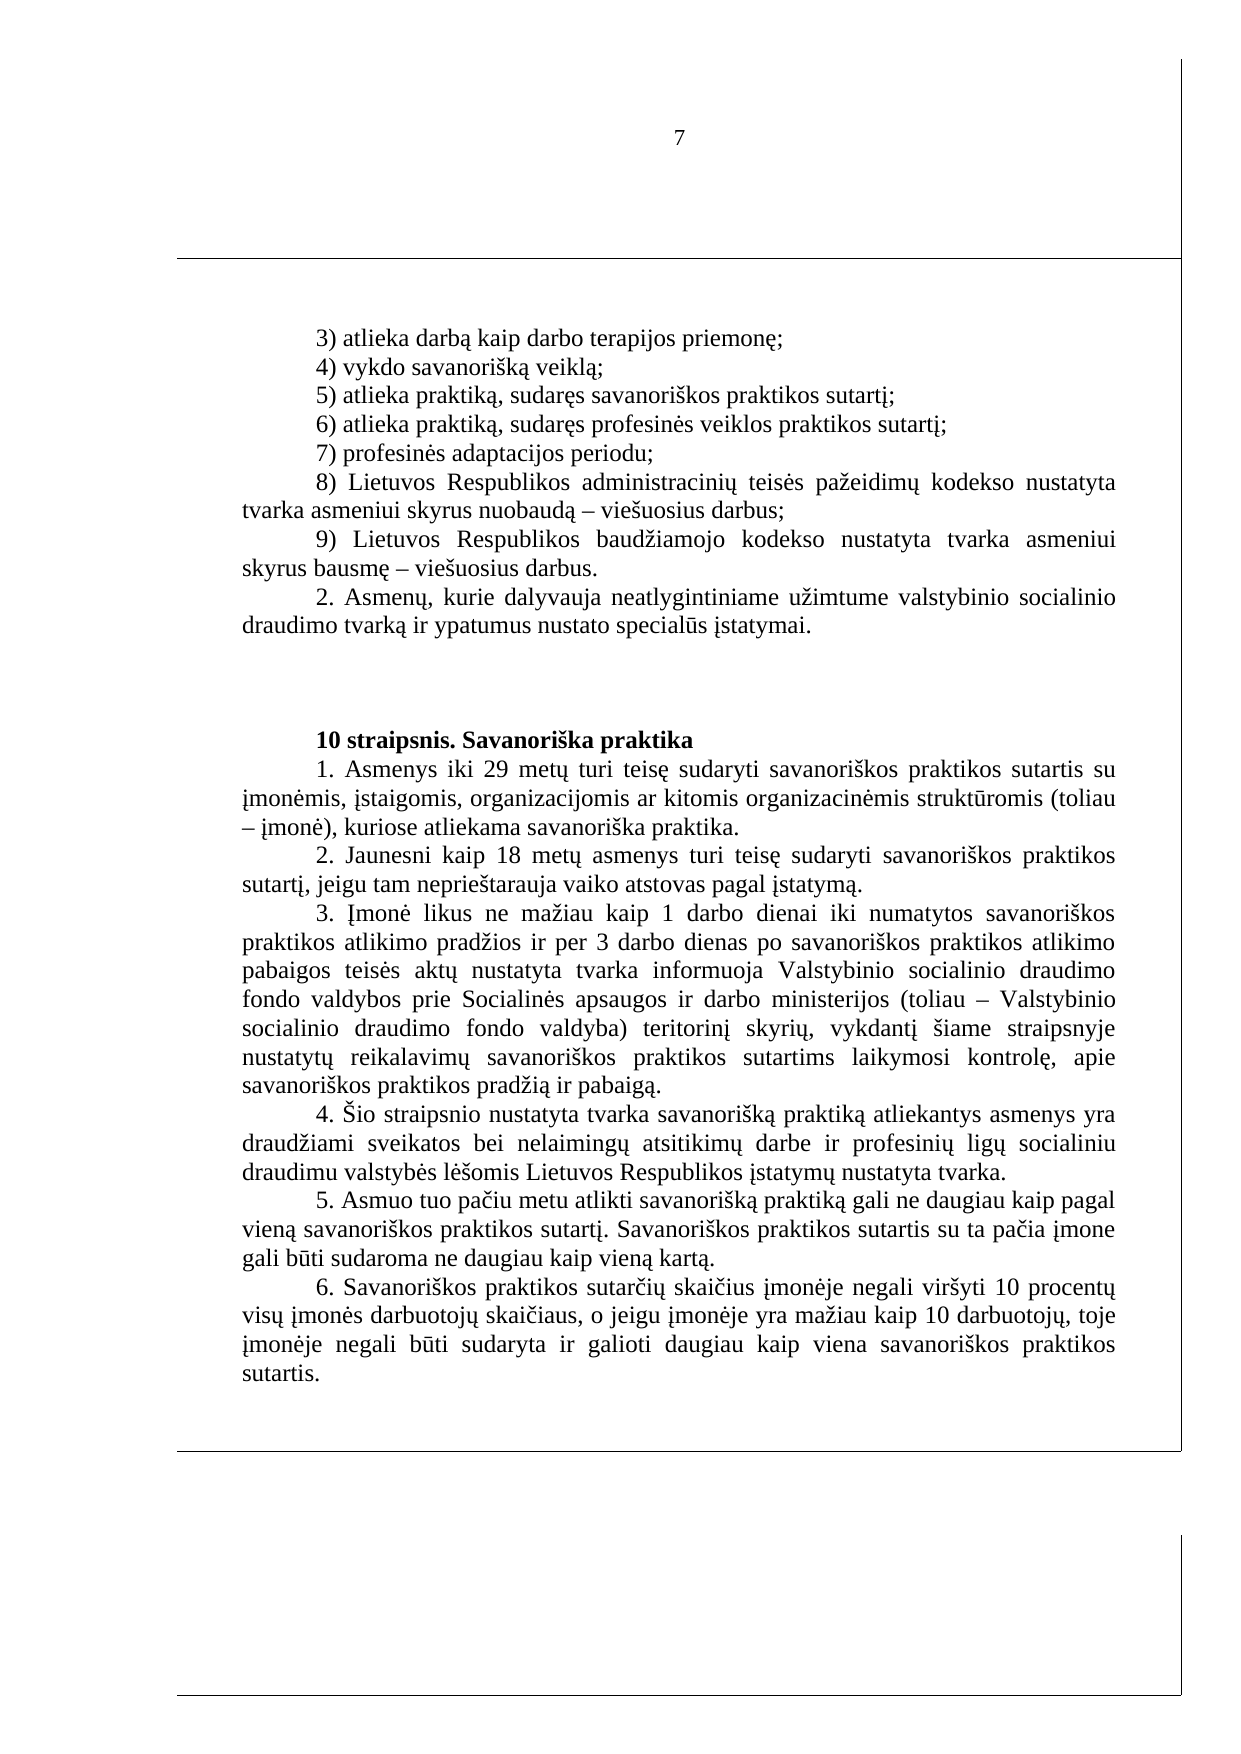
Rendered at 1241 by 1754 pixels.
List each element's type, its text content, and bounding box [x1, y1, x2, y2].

text 10 straipsnis. Savanoriška praktika [177, 725, 1181, 754]
text 1. Asmenys iki 29 metų turi teisę sudaryti savanoriškos praktikos sutartis su įmonėmis, įstaigomis, organizacijomis ar kitomis organizacinėmis struktūromis (toliau – įmonė), kuriose atliekama savanoriška praktika. [177, 754, 1181, 840]
text 2. Asmenų, kurie dalyvauja neatlygintiniame užimtume valstybinio socialinio draudimo tvarką ir ypatumus nustato specialūs įstatymai. [177, 582, 1181, 639]
text 5) atlieka praktiką, sudaręs savanoriškos praktikos sutartį; [177, 380, 1181, 409]
text 3) atlieka darbą kaip darbo terapijos priemonę; [177, 258, 1181, 352]
text 8) Lietuvos Respublikos administracinių teisės pažeidimų kodekso nustatyta tvarka asmeniui skyrus nuobaudą – viešuosius darbus; [177, 467, 1181, 524]
text 4. Šio straipsnio nustatyta tvarka savanorišką praktiką atliekantys asmenys yra draudžiami sveikatos bei nelaimingų atsitikimų darbe ir profesinių ligų socialiniu draudimu valstybės lėšomis Lietuvos Respublikos įstatymų nustatyta tvarka. [177, 1099, 1181, 1185]
text 3. Įmonė likus ne mažiau kaip 1 darbo dienai iki numatytos savanoriškos praktikos atlikimo pradžios ir per 3 darbo dienas po savanoriškos praktikos atlikimo pabaigos teisės aktų nustatyta tvarka informuoja Valstybinio socialinio draudimo fondo valdybos prie Socialinės apsaugos ir darbo ministerijos (toliau – Valstybinio socialinio draudimo fondo valdyba) teritorinį skyrių, vykdantį šiame straipsnyje nustatytų reikalavimų savanoriškos praktikos sutartims laikymosi kontrolę, apie savanoriškos praktikos pradžią ir pabaigą. [177, 898, 1181, 1099]
text 2. Jaunesni kaip 18 metų asmenys turi teisę sudaryti savanoriškos praktikos sutartį, jeigu tam neprieštarauja vaiko atstovas pagal įstatymą. [177, 840, 1181, 898]
text 6) atlieka praktiką, sudaręs profesinės veiklos praktikos sutartį; [177, 409, 1181, 438]
text 4) vykdo savanorišką veiklą; [177, 352, 1181, 380]
text 9) Lietuvos Respublikos baudžiamojo kodekso nustatyta tvarka asmeniui skyrus bausmę – viešuosius darbus. [177, 524, 1181, 582]
text 5. Asmuo tuo pačiu metu atlikti savanorišką praktiką gali ne daugiau kaip pagal vieną savanoriškos praktikos sutartį. Savanoriškos praktikos sutartis su ta pačia įmone gali būti sudaroma ne daugiau kaip vieną kartą. [177, 1185, 1181, 1272]
text 6. Savanoriškos praktikos sutarčių skaičius įmonėje negali viršyti 10 procentų visų įmonės darbuotojų skaičiaus, o jeigu įmonėje yra mažiau kaip 10 darbuotojų, toje įmonėje negali būti sudaryta ir galioti daugiau kaip viena savanoriškos praktikos sutartis. [177, 1272, 1181, 1451]
text 7) profesinės adaptacijos periodu; [177, 438, 1181, 467]
